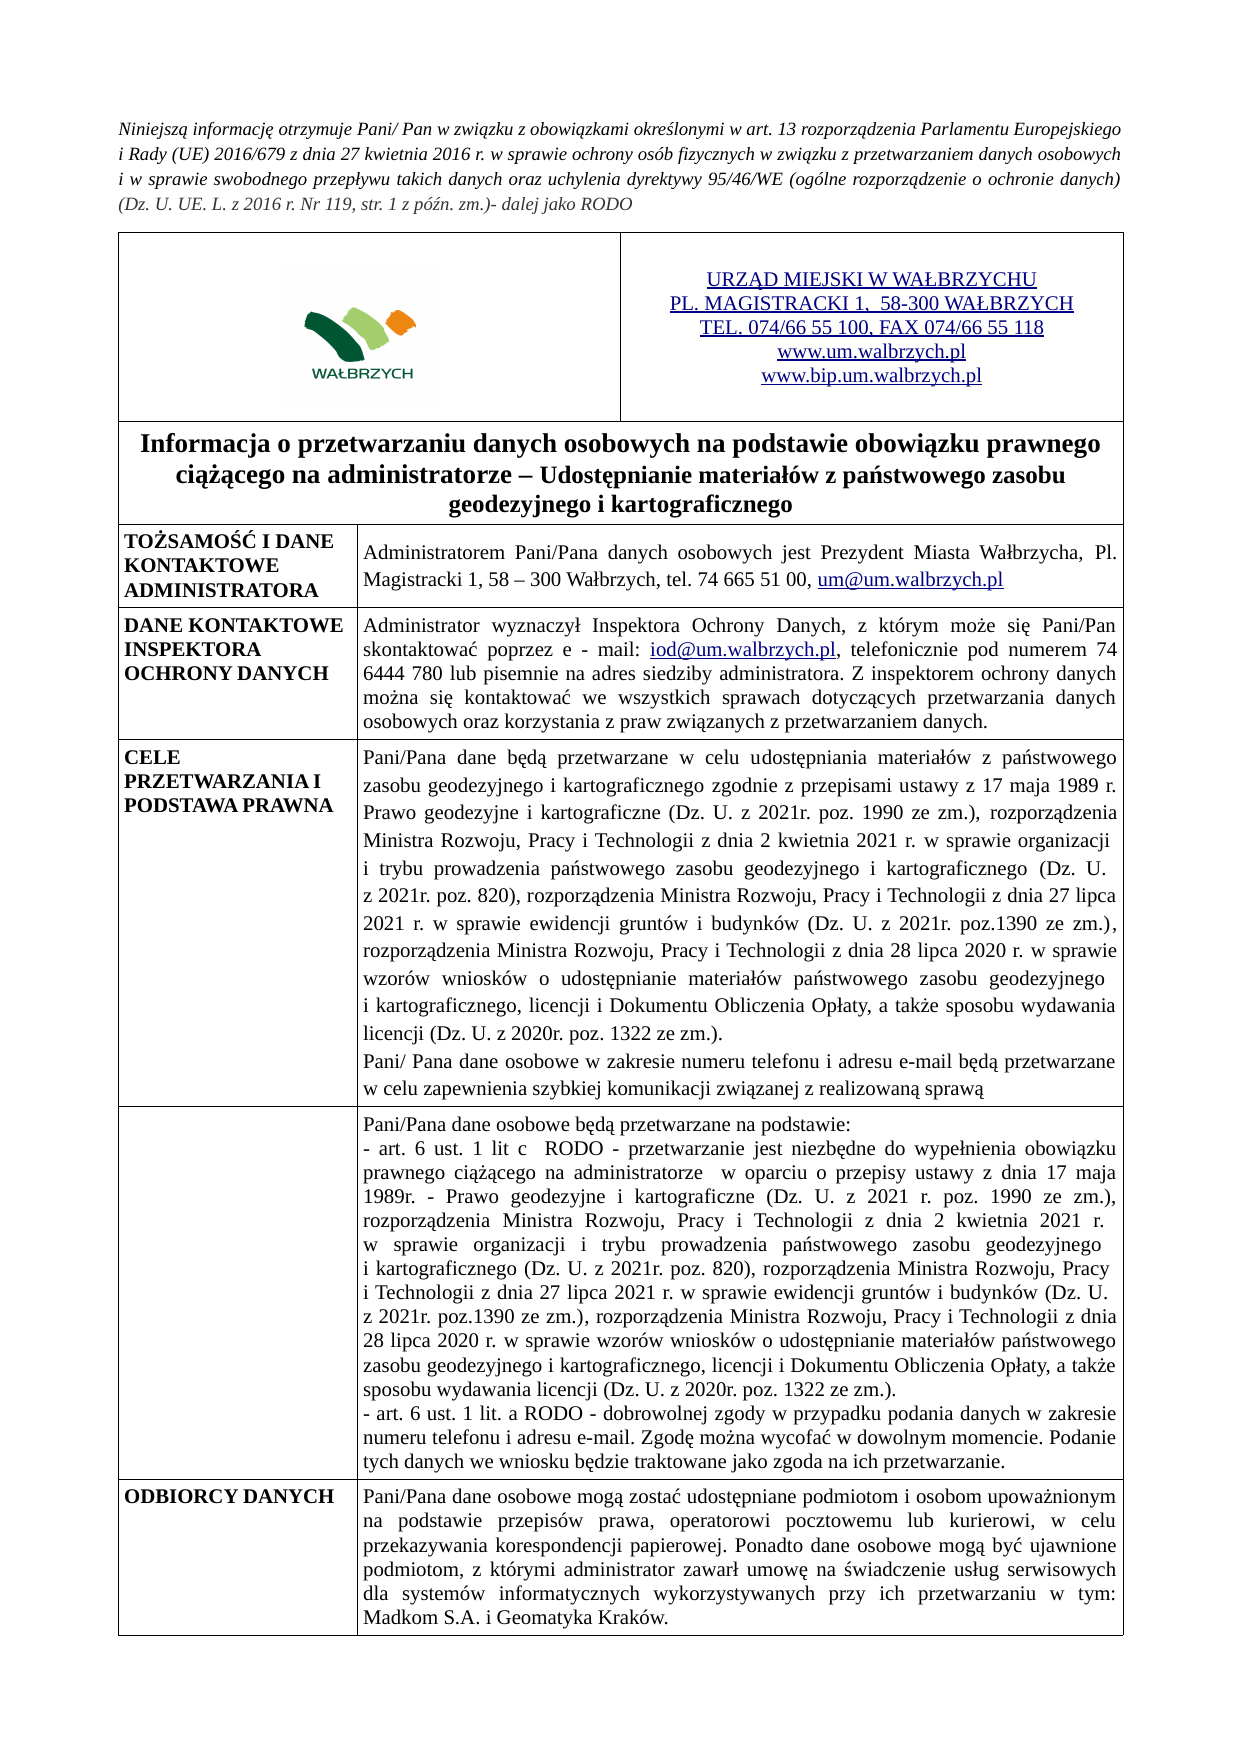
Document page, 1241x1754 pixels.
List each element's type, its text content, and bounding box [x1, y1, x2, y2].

table_cell Pani/Pana dane osobowe mogą zostać udostępniane podmiotom i osobom upoważnionym na podstawie przepisów prawa, operatorowi pocztowemu lub kurierowi, w celu przekazywania korespondencji papierowej. Ponadto dane osobowe mogą być ujawnione podmiotom, z którymi administrator zawarł umowę na świadczenie usług serwisowych dla systemów informatycznych wykorzystywanych przy ich przetwarzaniu w tym: Madkom S.A. i Geomatyka Kraków. [358, 1480, 1123, 1634]
table_cell DANE KONTAKTOWE INSPEKTORA OCHRONY DANYCH [119, 608, 357, 739]
text Niniejszą informację otrzymuje Pani/ Pan w związku z obowiązkami określonymi w art. 13 rozporządzenia Parlamentu Europejskiego i Rady (UE) 2016/679 z dnia 27 kwietnia 2016 r. w sprawie ochrony osób fizycznych w związku z przetwarzaniem danych osobowych i w sprawie swobodnego przepływu takich danych oraz uchylenia dyrektywy 95/46/WE (ogólne rozporządzenie o ochronie danych) (Dz. U. UE. L. z 2016 r. Nr 119, str. 1 z późn. zm.)- dalej jako RODO [118, 118, 1122, 214]
table_header URZĄD MIEJSKI W WAŁBRZYCHU PL. MAGISTRACKI 1, 58-300 WAŁBRZYCH TEL. 074/66 55 100, FAX 074/66 55 118 www.um.walbrzych.pl www.bip.um.walbrzych.pl [621, 233, 1123, 421]
table_header [119, 233, 620, 421]
table_cell ODBIORCY DANYCH [119, 1480, 357, 1634]
table_cell Informacja o przetwarzaniu danych osobowych na podstawie obowiązku prawnego ciążącego na administratorze – Udostępnianie materiałów z państwowego zasobu geodezyjnego i kartograficznego [119, 422, 1123, 523]
table_cell Pani/Pana dane będą przetwarzane w celu udostępniania materiałów z państwowego zasobu geodezyjnego i kartograficznego zgodnie z przepisami ustawy z 17 maja 1989 r. Prawo geodezyjne i kartograficzne (Dz. U. z 2021r. poz. 1990 ze zm.), rozporządzenia Ministra Rozwoju, Pracy i Technologii z dnia 2 kwietnia 2021 r. w sprawie organizacji i trybu prowadzenia państwowego zasobu geodezyjnego i kartograficznego (Dz. U. z 2021r. poz. 820), rozporządzenia Ministra Rozwoju, Pracy i Technologii z dnia 27 lipca 2021 r. w sprawie ewidencji gruntów i budynków (Dz. U. z 2021r. poz.1390 ze zm.), rozporządzenia Ministra Rozwoju, Pracy i Technologii z dnia 28 lipca 2020 r. w sprawie wzorów wniosków o udostępnianie materiałów państwowego zasobu geodezyjnego i kartograficznego, licencji i Dokumentu Obliczenia Opłaty, a także sposobu wydawania licencji (Dz. U. z 2020r. poz. 1322 ze zm.). Pani/ Pana dane osobowe w zakresie numeru telefonu i adresu e-mail będą przetwarzane w celu zapewnienia szybkiej komunikacji związanej z realizowaną sprawą [358, 740, 1123, 1106]
picture [281, 268, 441, 403]
table_cell TOŻSAMOŚĆ I DANE KONTAKTOWE ADMINISTRATORA [119, 525, 357, 607]
table_cell Pani/Pana dane osobowe będą przetwarzane na podstawie: - art. 6 ust. 1 lit c RODO - przetwarzanie jest niezbędne do wypełnienia obowiązku prawnego ciążącego na administratorze w oparciu o przepisy ustawy z dnia 17 maja 1989r. - Prawo geodezyjne i kartograficzne (Dz. U. z 2021 r. poz. 1990 ze zm.), rozporządzenia Ministra Rozwoju, Pracy i Technologii z dnia 2 kwietnia 2021 r. w sprawie organizacji i trybu prowadzenia państwowego zasobu geodezyjnego i kartograficznego (Dz. U. z 2021r. poz. 820), rozporządzenia Ministra Rozwoju, Pracy i Technologii z dnia 27 lipca 2021 r. w sprawie ewidencji gruntów i budynków (Dz. U. z 2021r. poz.1390 ze zm.), rozporządzenia Ministra Rozwoju, Pracy i Technologii z dnia 28 lipca 2020 r. w sprawie wzorów wniosków o udostępnianie materiałów państwowego zasobu geodezyjnego i kartograficznego, licencji i Dokumentu Obliczenia Opłaty, a także sposobu wydawania licencji (Dz. U. z 2020r. poz. 1322 ze zm.). - art. 6 ust. 1 lit. a RODO - dobrowolnej zgody w przypadku podania danych w zakresie numeru telefonu i adresu e-mail. Zgodę można wycofać w dowolnym momencie. Podanie tych danych we wniosku będzie traktowane jako zgoda na ich przetwarzanie. [358, 1107, 1123, 1478]
table_cell Administrator wyznaczył Inspektora Ochrony Danych, z którym może się Pani/Pan skontaktować poprzez e - mail: iod@um.walbrzych.pl, telefonicznie pod numerem 74 6444 780 lub pisemnie na adres siedziby administratora. Z inspektorem ochrony danych można się kontaktować we wszystkich sprawach dotyczących przetwarzania danych osobowych oraz korzystania z praw związanych z przetwarzaniem danych. [358, 608, 1123, 739]
table_cell CELE PRZETWARZANIA I PODSTAWA PRAWNA [119, 740, 357, 1106]
table_cell [119, 1107, 357, 1478]
table_cell Administratorem Pani/Pana danych osobowych jest Prezydent Miasta Wałbrzycha, Pl. Magistracki 1, 58 – 300 Wałbrzych, tel. 74 665 51 00, um@um.walbrzych.pl [358, 525, 1123, 607]
